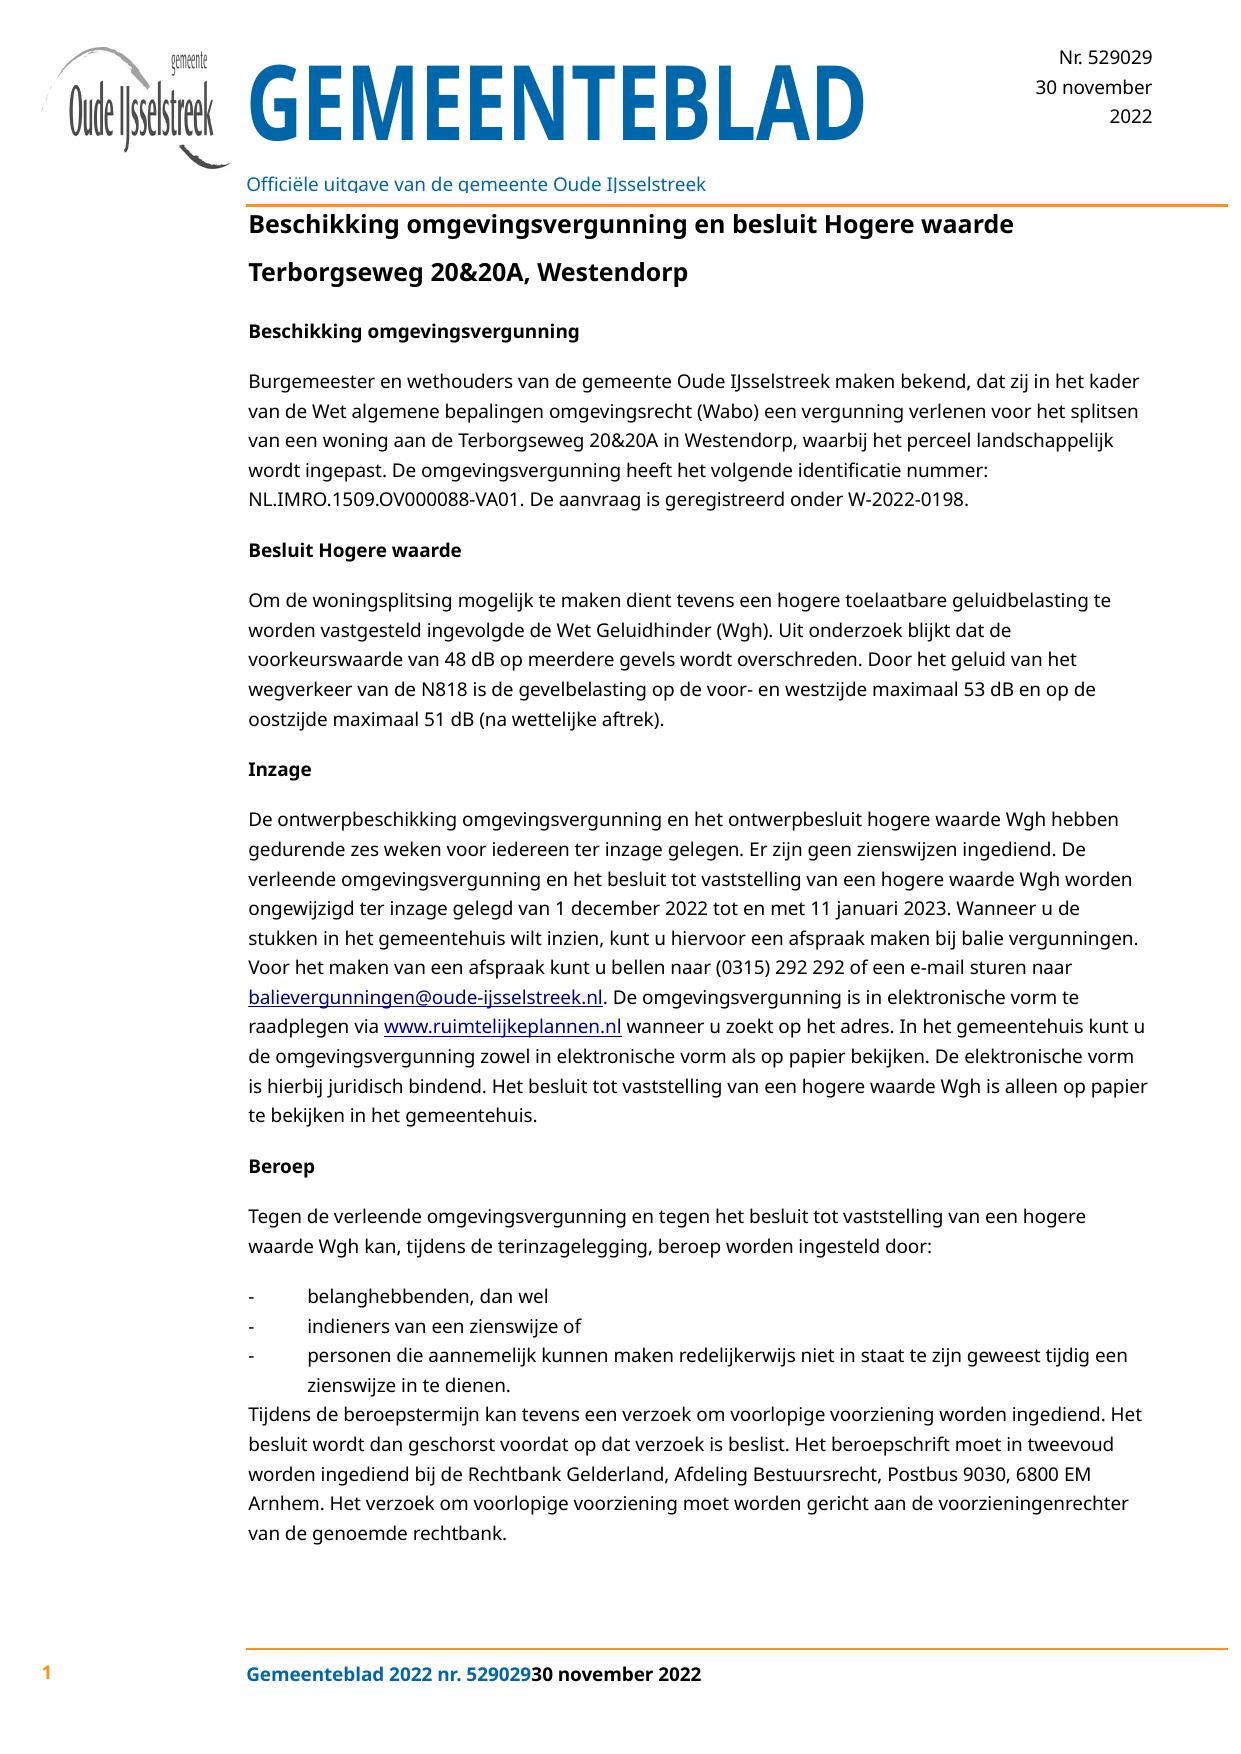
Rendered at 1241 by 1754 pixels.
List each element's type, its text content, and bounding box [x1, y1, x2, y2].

list indieners van een zienswijze of [248, 1313, 1152, 1339]
list personen die aannemelijk kunnen maken redelijkerwijs niet in staat te zijn geweest tijdig een zienswijze in te dienen. [248, 1342, 1152, 1398]
text Beschikking omgevingsvergunning [248, 318, 1152, 344]
picture [41, 47, 231, 172]
text De ontwerpbeschikking omgevingsvergunning en het ontwerpbesluit hogere waarde Wgh hebben gedurende zes weken voor iedereen ter inzage gelegen. Er zijn geen zienswijzen ingediend. De verleende omgevingsvergunning en het besluit tot vaststelling van een hogere waarde Wgh worden ongewijzigd ter inzage gelegd van 1 december 2022 tot en met 11 januari 2023. Wanneer u de stukken in het gemeentehuis wilt inzien, kunt u hiervoor een afspraak maken bij balie vergunningen. Voor het maken van een afspraak kunt u bellen naar (0315) 292 292 of een e-mail sturen naar balievergunningen@oude-ijsselstreek.nl. De omgevingsvergunning is in elektronische vorm te raadplegen via www.ruimtelijkeplannen.nl wanneer u zoekt op het adres. In het gemeentehuis kunt u de omgevingsvergunning zowel in elektronische vorm als op papier bekijken. De elektronische vorm is hierbij juridisch bindend. Het besluit tot vaststelling van een hogere waarde Wgh is alleen op papier te bekijken in het gemeentehuis. [248, 807, 1152, 1128]
text Om de woningsplitsing mogelijk te maken dient tevens een hogere toelaatbare geluidbelasting te worden vastgesteld ingevolgde de Wet Geluidhinder (Wgh). Uit onderzoek blijkt dat de voorkeurswaarde van 48 dB op meerdere gevels wordt overschreden. Door het geluid van het wegverkeer van de N818 is de gevelbelasting op de voor- en westzijde maximaal 53 dB en op de oostzijde maximaal 51 dB (na wettelijke aftrek). [248, 587, 1152, 732]
text Beroep [248, 1153, 1152, 1179]
list belanghebbenden, dan wel [248, 1283, 1152, 1309]
text Burgemeester en wethouders van de gemeente Oude IJsselstreek maken bekend, dat zij in het kader van de Wet algemene bepalingen omgevingsrecht (Wabo) een vergunning verlenen voor het splitsen van een woning aan de Terborgseweg 20&20A in Westendorp, waarbij het perceel landschappelijk wordt ingepast. De omgevingsvergunning heeft het volgende identificatie nummer: NL.IMRO.1509.OV000088-VA01. De aanvraag is geregistreerd onder W-2022-0198. [248, 368, 1152, 512]
text Inzage [248, 756, 1152, 782]
text Besluit Hogere waarde [248, 537, 1152, 563]
text Tegen de verleende omgevingsvergunning en tegen het besluit tot vaststelling van een hogere waarde Wgh kan, tijdens de terinzagelegging, beroep worden ingesteld door: [248, 1203, 1152, 1259]
text Tijdens de beroepstermijn kan tevens een verzoek om voorlopige voorziening worden ingediend. Het besluit wordt dan geschorst voordat op dat verzoek is beslist. Het beroepschrift moet in tweevoud worden ingediend bij de Rechtbank Gelderland, Afdeling Bestuursrecht, Postbus 9030, 6800 EM Arnhem. Het verzoek om voorlopige voorziening moet worden gericht aan de voorzieningenrechter van de genoemde rechtbank. [248, 1402, 1152, 1546]
text Beschikking omgevingsvergunning en besluit Hogere waarde Terborgseweg 20&20A, Westendorp [248, 207, 1152, 288]
